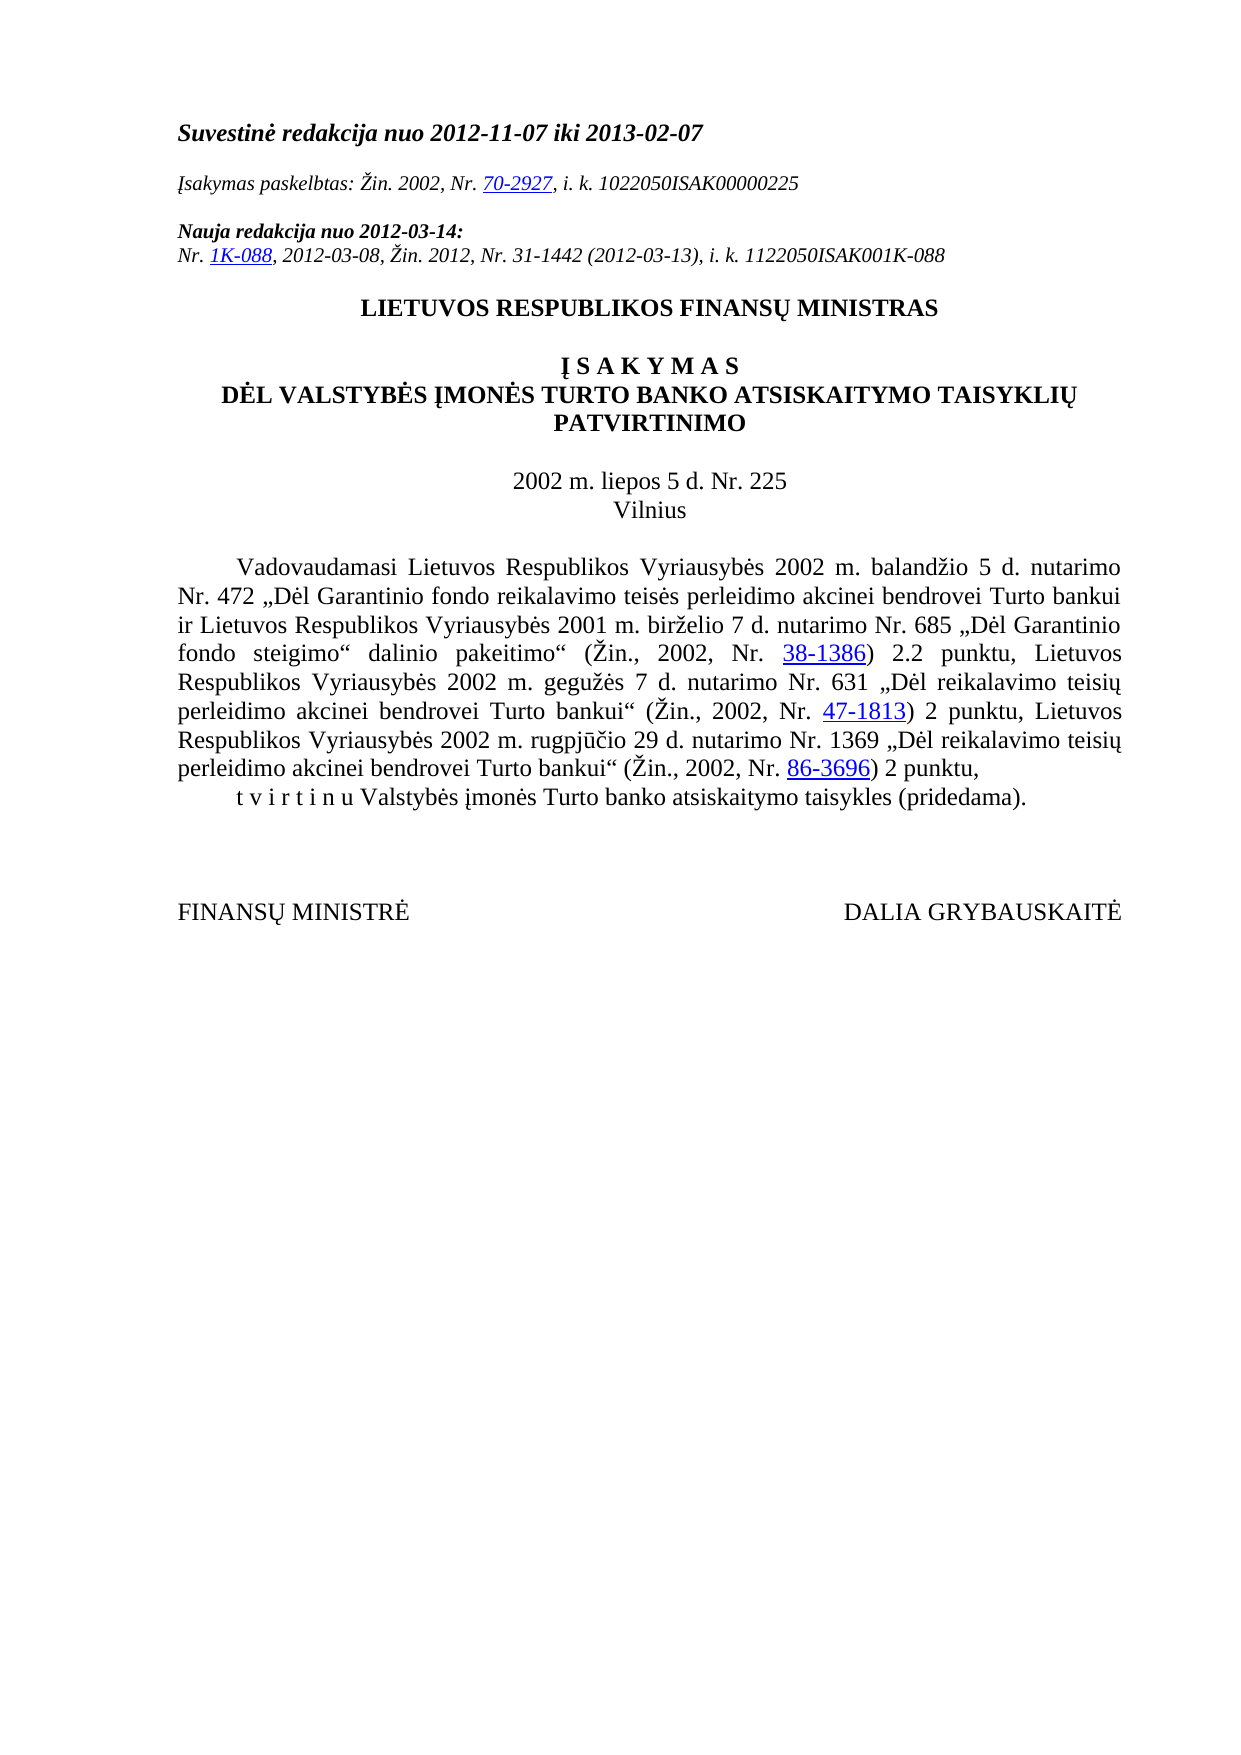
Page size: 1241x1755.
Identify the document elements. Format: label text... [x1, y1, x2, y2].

text Vadovaudamasi Lietuvos Respublikos Vyriausybės 2002 m. balandžio 5 d. nutarimo Nr. 472 „Dėl Garantinio fondo reikalavimo teisės perleidimo akcinei bendrovei Turto bankui ir Lietuvos Respublikos Vyriausybės 2001 m. birželio 7 d. nutarimo Nr. 685 „Dėl Garantinio fondo steigimo“ dalinio pakeitimo“ (Žin., 2002, Nr. 38-1386) 2.2 punktu, Lietuvos Respublikos Vyriausybės 2002 m. gegužės 7 d. nutarimo Nr. 631 „Dėl reikalavimo teisių perleidimo akcinei bendrovei Turto bankui“ (Žin., 2002, Nr. 47-1813) 2 punktu, Lietuvos Respublikos Vyriausybės 2002 m. rugpjūčio 29 d. nutarimo Nr. 1369 „Dėl reikalavimo teisių perleidimo akcinei bendrovei Turto bankui“ (Žin., 2002, Nr. 86-3696) 2 punktu, [177, 552, 1122, 782]
text Suvestinė redakcija nuo 2012-11-07 iki 2013-02-07 [177, 118, 1122, 147]
text Nauja redakcija nuo 2012-03-14: [177, 219, 1122, 243]
text t v i r t i n u Valstybės įmonės Turto banko atsiskaitymo taisykles (pridedama). [177, 782, 1122, 811]
text FINANSŲ MINISTRĖ DALIA GRYBAUSKAITĖ [177, 897, 1122, 926]
text Nr. 1K-088, 2012-03-08, Žin. 2012, Nr. 31-1442 (2012-03-13), i. k. 1122050ISAK001K-088 [177, 243, 1122, 267]
text Įsakymas paskelbtas: Žin. 2002, Nr. 70-2927, i. k. 1022050ISAK00000225 [177, 171, 1122, 195]
text 2002 m. liepos 5 d. Nr. 225 [177, 466, 1122, 495]
text LIETUVOS RESPUBLIKOS FINANSŲ MINISTRAS [177, 293, 1122, 322]
text DĖL VALSTYBĖS ĮMONĖS TURTO BANKO ATSISKAITYMO TAISYKLIŲ PATVIRTINIMO [177, 380, 1122, 437]
text Vilnius [177, 495, 1122, 523]
text ĮSAKYMAS [177, 351, 1122, 380]
